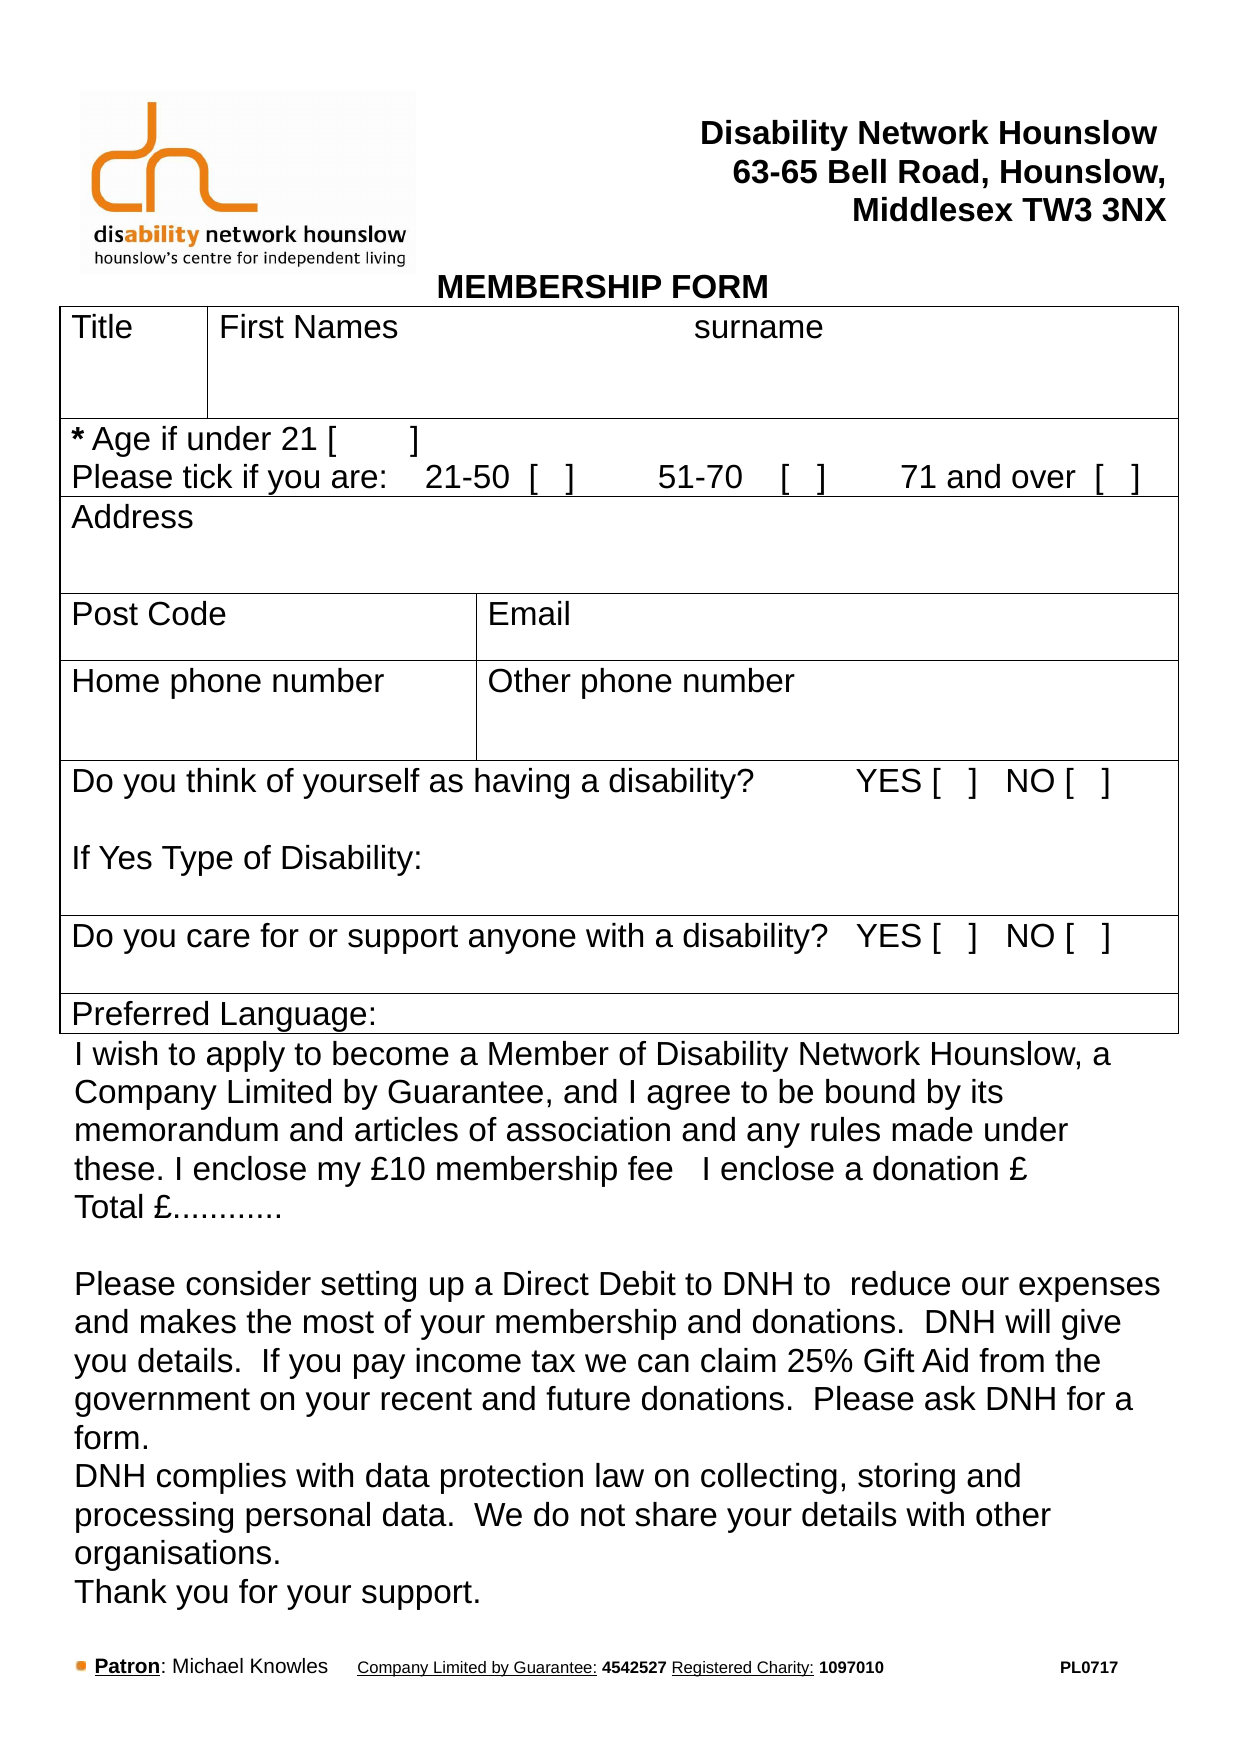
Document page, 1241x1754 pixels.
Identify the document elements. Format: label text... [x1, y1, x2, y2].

table_cell Preferred Language: [61, 994, 1178, 1032]
text Total £............ [74, 1187, 1167, 1226]
text I wish to apply to become a Member of Disability Network Hounslow, a Company Limited by Guarantee, and I agree to be bound by its memorandum and articles of association and any rules made under these. I enclose my £10 membership fee I enclose a donation £ [74, 1034, 1167, 1187]
table_cell Do you think of yourself as having a disability? YES [ ] NO [ ] If Yes Type of Disability: [61, 761, 1178, 915]
table_header Title [61, 307, 207, 418]
text Thank you for your support. [74, 1572, 1167, 1610]
picture [80, 90, 416, 274]
table_cell Post Code [61, 594, 476, 660]
table_cell Other phone number [477, 661, 1178, 760]
text Disability Network Hounslow [74, 89, 1167, 275]
text MEMBERSHIP FORM [74, 229, 1167, 306]
table_cell Email [477, 594, 1178, 660]
table_cell Home phone number [61, 661, 476, 760]
table_header First Names surname [208, 307, 1178, 418]
table_cell Do you care for or support anyone with a disability? YES [ ] NO [ ] [61, 916, 1178, 993]
table_cell Address [61, 497, 1178, 593]
text DNH complies with data protection law on collecting, storing and processing personal data. We do not share your details with other organisations. [74, 1456, 1167, 1572]
picture [75, 1661, 86, 1672]
table_cell * Age if under 21 [ ] Please tick if you are: 21-50 [ ] 51-70 [ ] 71 and over [ ] [61, 419, 1178, 496]
text 63-65 Bell Road, Hounslow, Middlesex TW3 3NX [417, 152, 1167, 229]
text Please consider setting up a Direct Debit to DNH to reduce our expenses and makes the most of your membership and donations. DNH will give you details. If you pay income tax we can claim 25% Gift Aid from the government on your recent and future donations. Please ask DNH for a form. [74, 1264, 1167, 1456]
